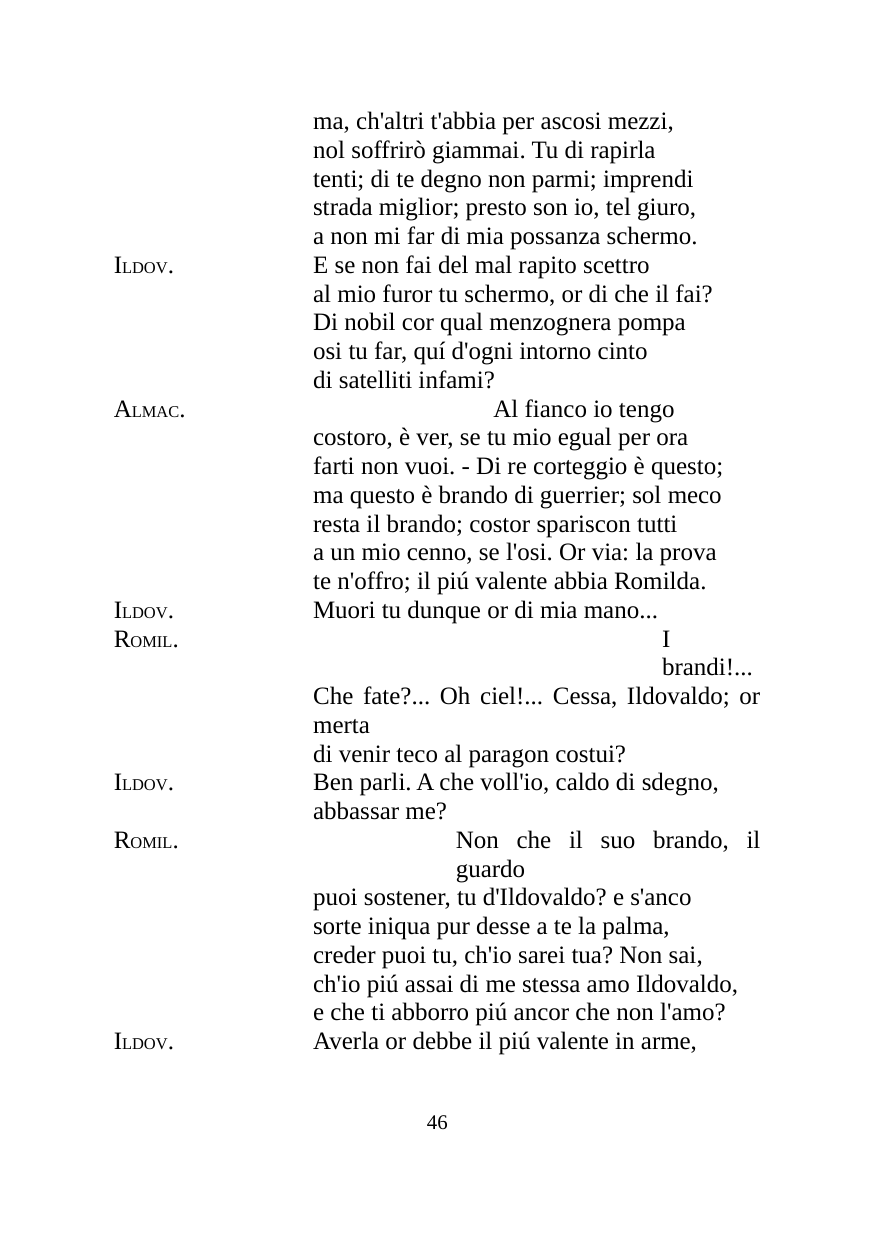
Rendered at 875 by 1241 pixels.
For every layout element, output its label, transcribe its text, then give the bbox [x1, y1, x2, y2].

table_cell Muori tu dunque or di mia mano... [306, 595, 768, 624]
table_cell Ildov. [106, 250, 306, 394]
table_cell Ildov. [106, 768, 306, 825]
table_cell Almac. [106, 394, 306, 595]
table_cell Romil. [106, 624, 306, 767]
table_cell Ildov. [106, 595, 306, 624]
table_cell Ben parli. A che voll'io, caldo di sdegno, abbassar me? [306, 768, 768, 825]
table_cell Averla or debbe il piú valente in arme, [306, 1026, 768, 1055]
table_cell [106, 106, 306, 250]
table_cell ma, ch'altri t'abbia per ascosi mezzi, nol soffrirò giammai. Tu di rapirla tenti; di te degno non parmi; imprendi strada miglior; presto son io, tel giuro, a non mi far di mia possanza schermo. [306, 106, 768, 250]
table_cell Al fianco io tengo costoro, è ver, se tu mio egual per ora farti non vuoi. - Di re corteggio è questo; ma questo è brando di guerrier; sol meco resta il brando; costor spariscon tutti a un mio cenno, se l'osi. Or via: la prova te n'offro; il piú valente abbia Romilda. [306, 394, 768, 595]
table_cell E se non fai del mal rapito scettro al mio furor tu schermo, or di che il fai? Di nobil cor qual menzognera pompa osi tu far, quí d'ogni intorno cinto di satelliti infami? [306, 250, 768, 394]
table_cell I brandi!... Che fate?... Oh ciel!... Cessa, Ildovaldo; or merta di venir teco al paragon costui? [306, 624, 768, 767]
table_cell Ildov. [106, 1026, 306, 1055]
table_cell Romil. [106, 825, 306, 1026]
table_cell Non che il suo brando, il guardo puoi sostener, tu d'Ildovaldo? e s'anco sorte iniqua pur desse a te la palma, creder puoi tu, ch'io sarei tua? Non sai, ch'io piú assai di me stessa amo Ildovaldo, e che ti abborro piú ancor che non l'amo? [306, 825, 768, 1026]
